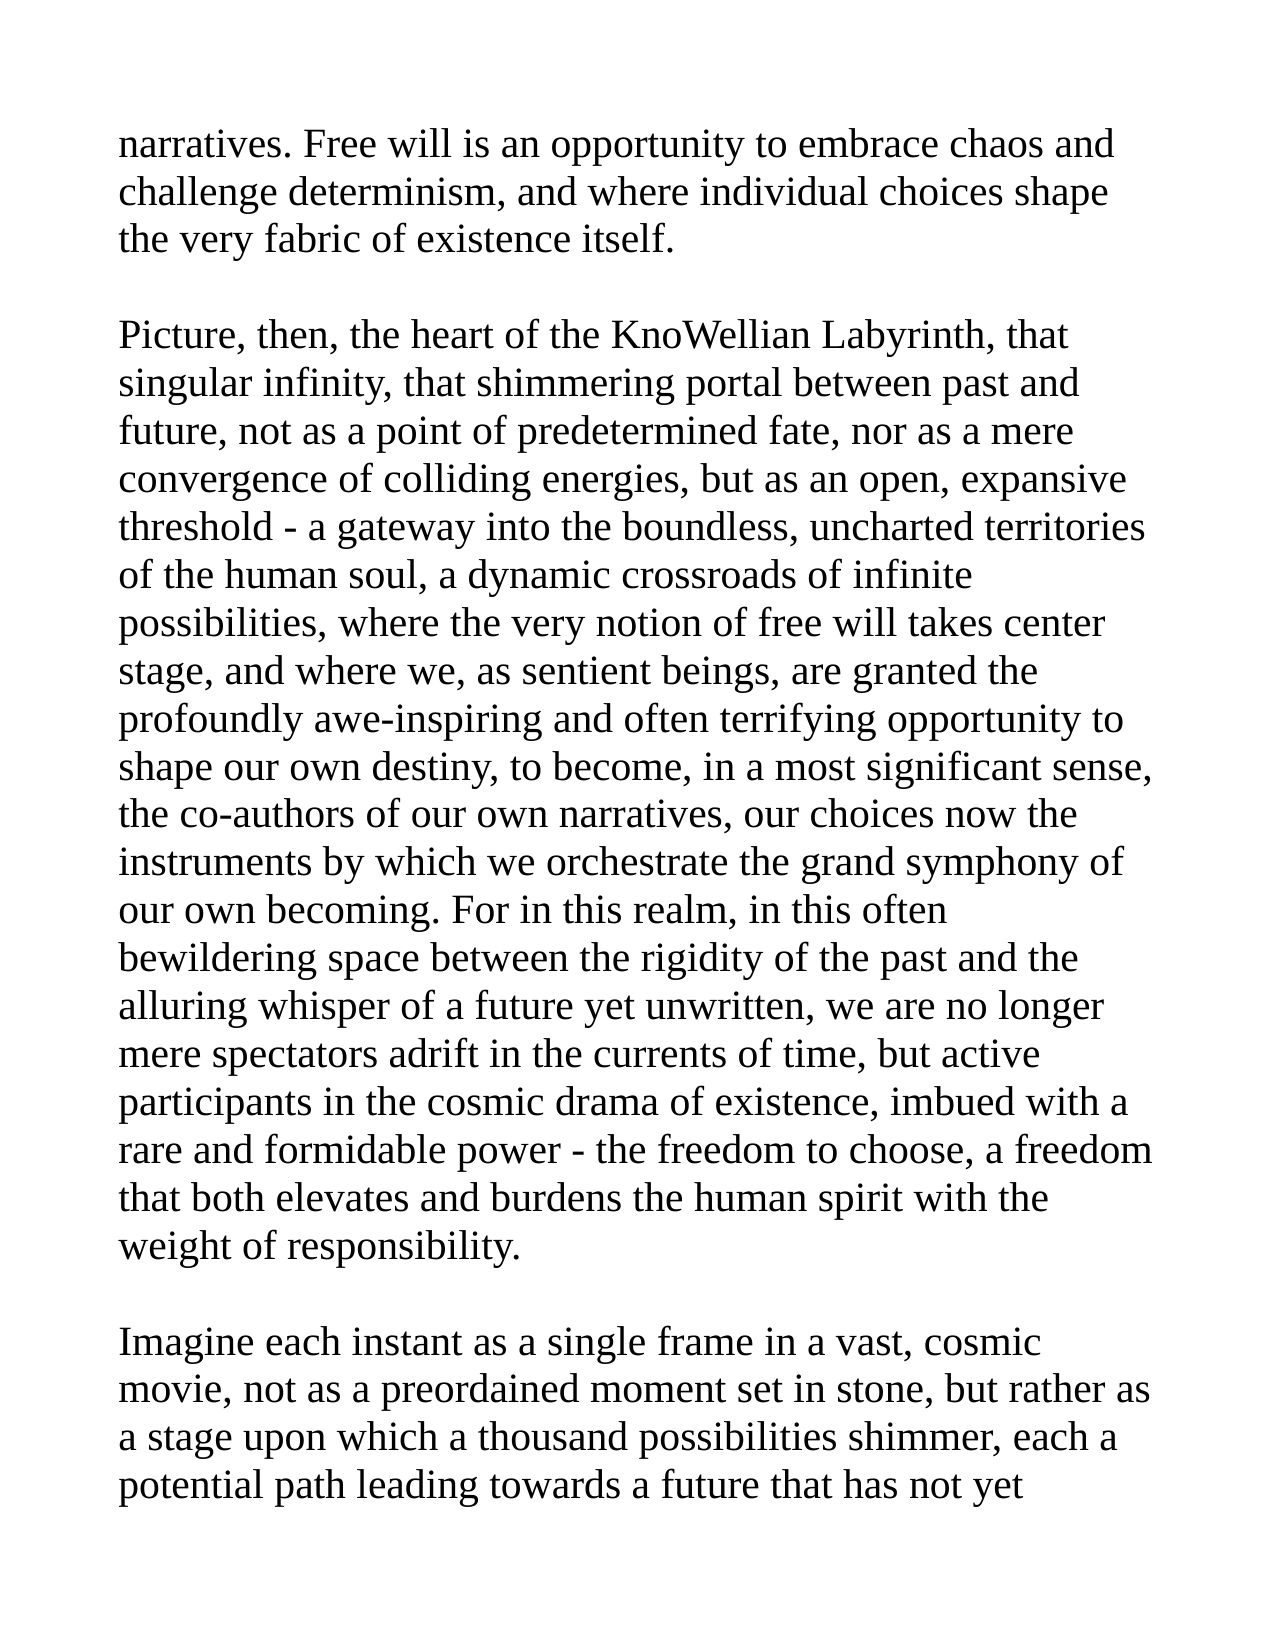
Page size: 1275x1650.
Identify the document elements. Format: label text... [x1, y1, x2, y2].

text Picture, then, the heart of the KnoWellian Labyrinth, that singular infinity, that shimmering portal between past and future, not as a point of predetermined fate, nor as a mere convergence of colliding energies, but as an open, expansive threshold - a gateway into the boundless, uncharted territories of the human soul, a dynamic crossroads of infinite possibilities, where the very notion of free will takes center stage, and where we, as sentient beings, are granted the profoundly awe-inspiring and often terrifying opportunity to shape our own destiny, to become, in a most significant sense, the co-authors of our own narratives, our choices now the instruments by which we orchestrate the grand symphony of our own becoming. For in this realm, in this often bewildering space between the rigidity of the past and the alluring whisper of a future yet unwritten, we are no longer mere spectators adrift in the currents of time, but active participants in the cosmic drama of existence, imbued with a rare and formidable power - the freedom to choose, a freedom that both elevates and burdens the human spirit with the weight of responsibility. [118, 310, 1157, 1268]
text narratives. Free will is an opportunity to embrace chaos and challenge determinism, and where individual choices shape the very fabric of existence itself. [118, 118, 1157, 262]
text Imagine each instant as a single frame in a vast, cosmic movie, not as a preordained moment set in stone, but rather as a stage upon which a thousand possibilities shimmer, each a potential path leading towards a future that has not yet [118, 1316, 1157, 1508]
